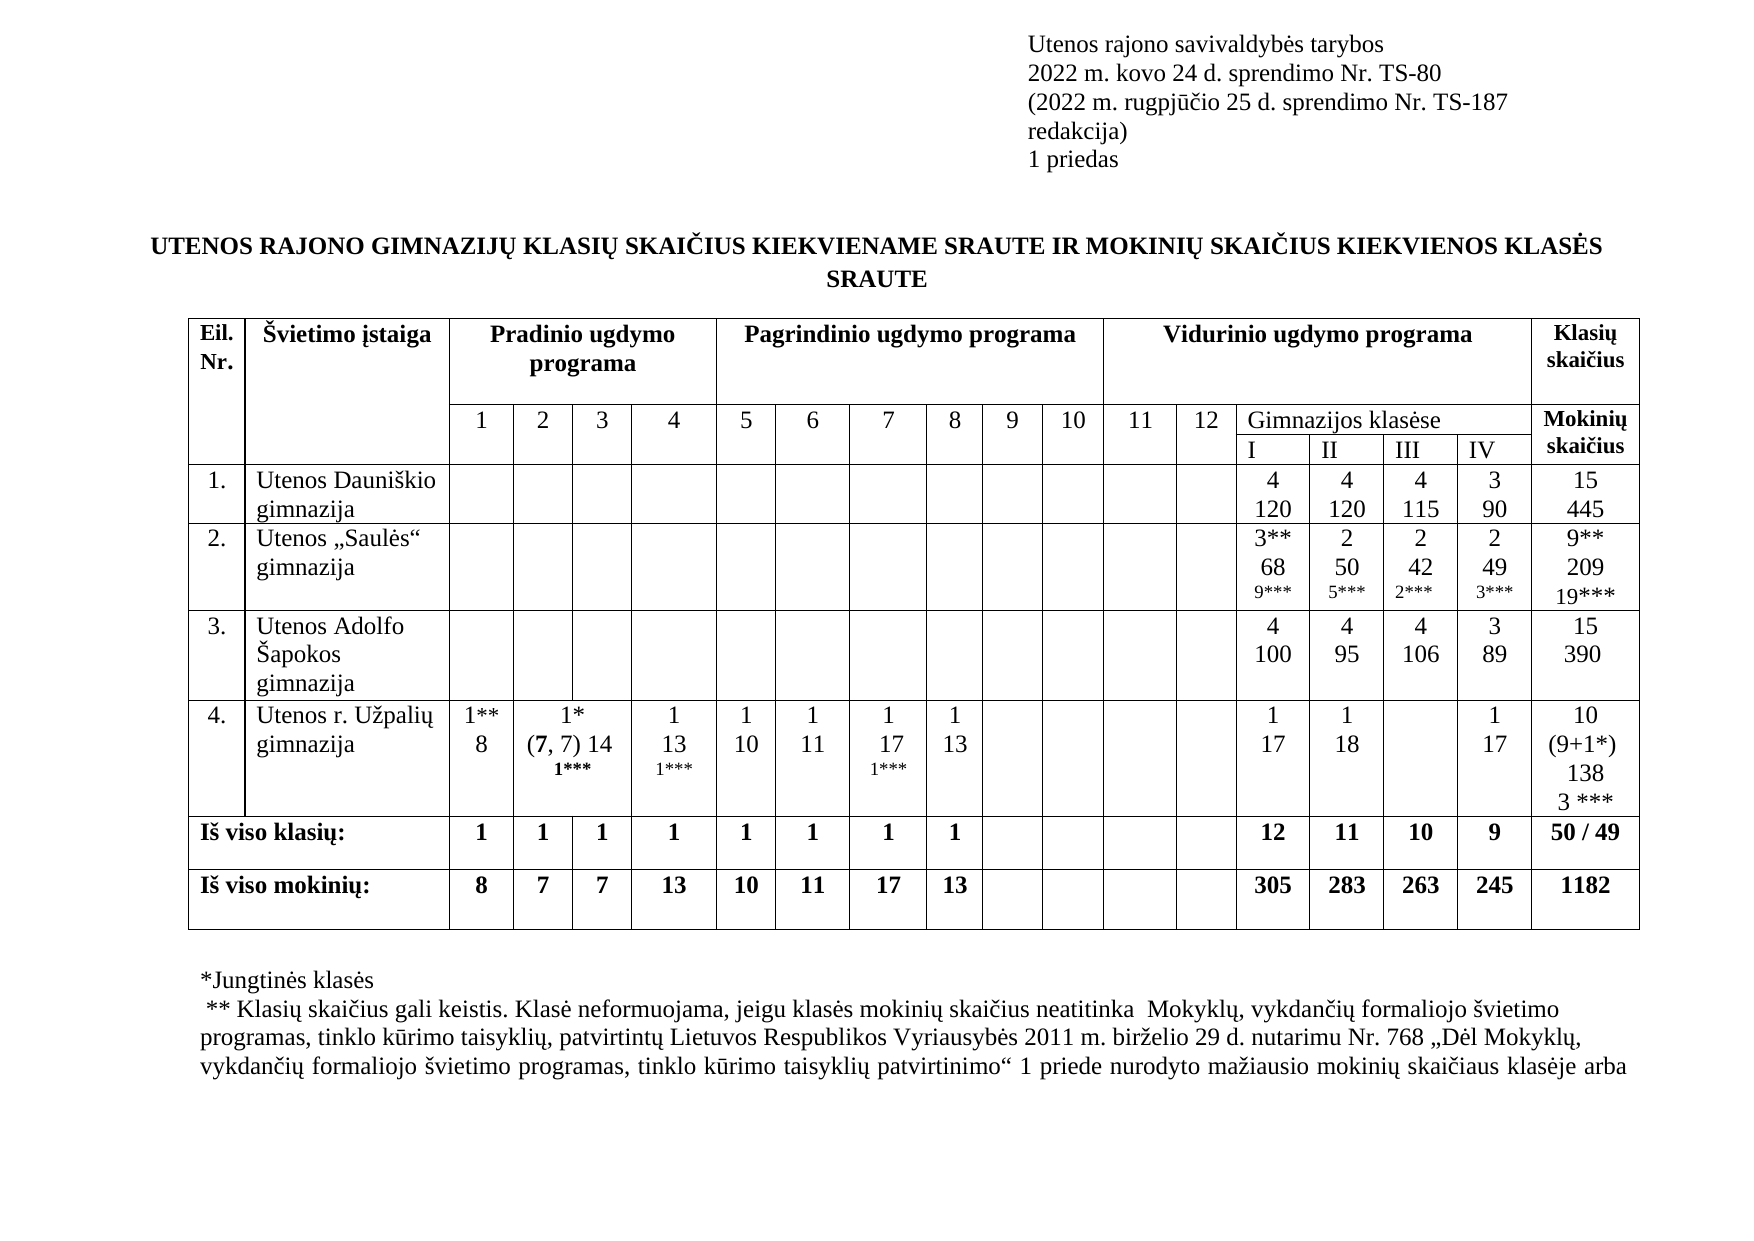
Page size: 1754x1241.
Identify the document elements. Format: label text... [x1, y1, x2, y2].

table_cell 10 [717, 870, 775, 929]
table_cell [1177, 465, 1236, 522]
table_cell [983, 524, 1042, 610]
table_cell 4 95 [1310, 611, 1383, 699]
table_cell [514, 524, 572, 610]
table_cell 17 [850, 870, 926, 929]
table_cell 1 18 [1310, 701, 1383, 816]
table_cell [927, 611, 982, 699]
table_cell [717, 611, 775, 699]
table_cell [776, 611, 849, 699]
table_cell [1043, 870, 1103, 929]
table_header Pagrindinio ugdymo programa [717, 319, 1103, 377]
table_cell [1043, 524, 1103, 610]
table_cell [573, 524, 631, 610]
table_cell [1640, 523, 1754, 610]
table_cell [450, 899, 513, 929]
table_cell [1639, 929, 1754, 965]
table_cell [1640, 434, 1754, 464]
text 2022 m. kovo 24 d. sprendimo Nr. TS-80 [118, 58, 1636, 87]
table_cell 8 [927, 405, 982, 464]
table_cell 4 100 [1237, 611, 1309, 699]
table_cell Utenos Adolfo Šapokos gimnazija [246, 611, 449, 699]
table_cell [450, 377, 716, 404]
table_cell [1043, 611, 1103, 699]
text 1 priedas [118, 144, 1636, 173]
table_cell [1640, 816, 1754, 869]
table_cell 7 [573, 870, 631, 899]
table_cell I [1237, 435, 1309, 464]
table_cell [632, 611, 716, 699]
table_cell 13 [632, 870, 716, 929]
table_cell [717, 465, 775, 522]
table_cell 9 [983, 405, 1042, 464]
table_cell [514, 465, 572, 522]
table_cell 1. [189, 465, 244, 522]
table_cell [1104, 870, 1176, 929]
table_cell [450, 611, 513, 699]
table_cell [189, 930, 1639, 965]
text redakcija) [118, 116, 1636, 144]
table_cell [450, 524, 513, 610]
table_cell [1640, 899, 1754, 929]
table_cell 7 [850, 405, 926, 464]
table_cell 2 49 3*** [1458, 524, 1531, 610]
table_cell [1640, 700, 1754, 816]
table_cell [776, 465, 849, 522]
table_header Pradinio ugdymo programa [450, 319, 716, 377]
table_cell 3 89 [1458, 611, 1531, 699]
table_cell 2. [189, 524, 244, 610]
table_cell [1177, 524, 1236, 610]
table_cell 4 115 [1384, 465, 1457, 522]
table_cell 1** 8 [450, 701, 513, 816]
table_cell [1043, 817, 1103, 869]
table_cell 9** 209 19*** [1532, 524, 1639, 610]
table_cell [1177, 870, 1236, 929]
table_cell [1177, 817, 1236, 869]
table_cell [1640, 464, 1754, 522]
table_cell [927, 524, 982, 610]
table_cell 10 [1043, 405, 1103, 464]
table_cell Mokinių skaičius [1532, 405, 1639, 464]
table_cell 283 [1310, 870, 1383, 929]
table_cell 50 / 49 [1532, 817, 1639, 869]
table_cell 11 [1310, 817, 1383, 869]
table_header Eil. Nr. [189, 319, 244, 464]
table_cell [927, 465, 982, 522]
table_cell 10 [1384, 817, 1457, 869]
table_cell 1* (7, 7) 14 1*** [514, 701, 631, 816]
table_cell 12 [1237, 817, 1309, 869]
table_cell [514, 899, 572, 929]
table_cell 1 [514, 817, 572, 869]
table_cell 1182 [1532, 870, 1639, 929]
table_cell [850, 524, 926, 610]
table_cell [514, 611, 572, 699]
table_cell IV [1458, 435, 1531, 464]
table_cell 11 [776, 870, 849, 929]
text Utenos rajono savivaldybės tarybos [118, 29, 1636, 58]
table_cell Iš viso klasių: [189, 817, 449, 869]
table_cell [1177, 611, 1236, 699]
table_cell 10 (9+1*) 138 3 *** [1532, 701, 1639, 816]
table_cell [1104, 465, 1176, 522]
table_cell Utenos r. Užpalių gimnazija [246, 701, 449, 816]
table_cell 9 [1458, 817, 1531, 869]
table_cell 15 445 [1532, 465, 1639, 522]
table_cell [573, 611, 631, 699]
table_cell [1043, 465, 1103, 522]
text (2022 m. rugpjūčio 25 d. sprendimo Nr. TS-187 [118, 87, 1636, 116]
table_cell 7 [514, 870, 572, 899]
table_cell 1 17 [1237, 701, 1309, 816]
table_cell *Jungtinės klasės ** Klasių skaičius gali keistis. Klasė neformuojama, jeigu klasės mokinių skaičius neatitinka Mokyklų, vykdančių formaliojo švietimo programas, tinklo kūrimo taisyklių, patvirtintų Lietuvos Respublikos Vyriausybės 2011 m. birželio 29 d. nutarimu Nr. 768 „Dėl Mokyklų, vykdančių formaliojo švietimo programas, tinklo kūrimo taisyklių patvirtinimo“ 1 priede nurodyto mažiausio mokinių skaičiaus klasėje arba [189, 965, 1639, 1080]
table_cell 1 [573, 817, 631, 869]
table_cell 1 [850, 817, 926, 869]
table_cell [983, 465, 1042, 522]
table_cell 4 [632, 405, 716, 464]
table_cell 1 [450, 817, 513, 869]
table_cell [1104, 817, 1176, 869]
table_cell 8 [450, 870, 513, 899]
table_cell 245 [1458, 870, 1531, 929]
table_cell [983, 611, 1042, 699]
table_cell 2 [514, 405, 572, 464]
table_cell [632, 524, 716, 610]
table_header Vidurinio ugdymo programa [1104, 319, 1531, 377]
table_cell [1639, 965, 1754, 1080]
table_cell 1 [776, 817, 849, 869]
table_cell 4. [189, 701, 244, 816]
table_header Klasių skaičius [1532, 319, 1639, 404]
table_cell 12 [1177, 405, 1236, 464]
table_cell [1640, 610, 1754, 699]
table_cell [1384, 701, 1457, 816]
table_cell 1 [717, 817, 775, 869]
table_cell [717, 524, 775, 610]
table_cell [632, 465, 716, 522]
table_cell [1640, 404, 1754, 434]
table_cell 1 13 [927, 701, 982, 816]
table_cell [1104, 701, 1176, 816]
table_cell 15 390 [1532, 611, 1639, 699]
table_cell 1 13 1*** [632, 701, 716, 816]
table_cell 1 11 [776, 701, 849, 816]
table_cell [983, 701, 1042, 816]
table_cell [1640, 869, 1754, 899]
table_cell II [1310, 435, 1383, 464]
table_cell [1177, 701, 1236, 816]
table_cell 305 [1237, 870, 1309, 929]
table_cell [573, 899, 631, 929]
table_cell [776, 524, 849, 610]
table_cell 11 [1104, 405, 1176, 464]
table_cell 1 17 1*** [850, 701, 926, 816]
table_cell Iš viso mokinių: [189, 870, 449, 929]
table_cell 1 [450, 405, 513, 464]
table_cell 3 90 [1458, 465, 1531, 522]
table_cell [1640, 377, 1754, 404]
table_cell 4 120 [1237, 465, 1309, 522]
table_cell [850, 465, 926, 522]
table_cell [983, 870, 1042, 929]
table_cell 1 17 [1458, 701, 1531, 816]
table_cell 263 [1384, 870, 1457, 929]
table_cell Utenos Dauniškio gimnazija [246, 465, 449, 522]
table_cell 1 [927, 817, 982, 869]
text UTENOS RAJONO GIMNAZIJŲ KLASIŲ SKAIČIUS KIEKVIENAME SRAUTE IR MOKINIŲ SKAIČIUS KIEKVIENOS KLASĖS SRAUTE [118, 231, 1636, 292]
table_cell [1104, 611, 1176, 699]
table_cell 4 106 [1384, 611, 1457, 699]
table_cell 3 [573, 405, 631, 464]
table_cell [573, 465, 631, 522]
table_cell 4 120 [1310, 465, 1383, 522]
table_cell [983, 817, 1042, 869]
table_cell Utenos „Saulės“ gimnazija [246, 524, 449, 610]
table_cell 2 42 2*** [1384, 524, 1457, 610]
table_cell 2 50 5*** [1310, 524, 1383, 610]
table_cell III [1384, 435, 1457, 464]
table_cell 1 [632, 817, 716, 869]
table_header [1640, 318, 1754, 377]
table_cell Gimnazijos klasėse [1237, 405, 1531, 434]
table_cell 13 [927, 870, 982, 929]
table_cell [1104, 377, 1531, 404]
table_cell [850, 611, 926, 699]
table_header Švietimo įstaiga [246, 319, 449, 464]
table_cell 3. [189, 611, 244, 699]
table_cell [450, 465, 513, 522]
table_cell 3** 68 9*** [1237, 524, 1309, 610]
table_cell 6 [776, 405, 849, 464]
table_cell [1043, 701, 1103, 816]
table_cell 1 10 [717, 701, 775, 816]
table_cell [1104, 524, 1176, 610]
table_cell [717, 377, 1103, 404]
table_cell 5 [717, 405, 775, 464]
